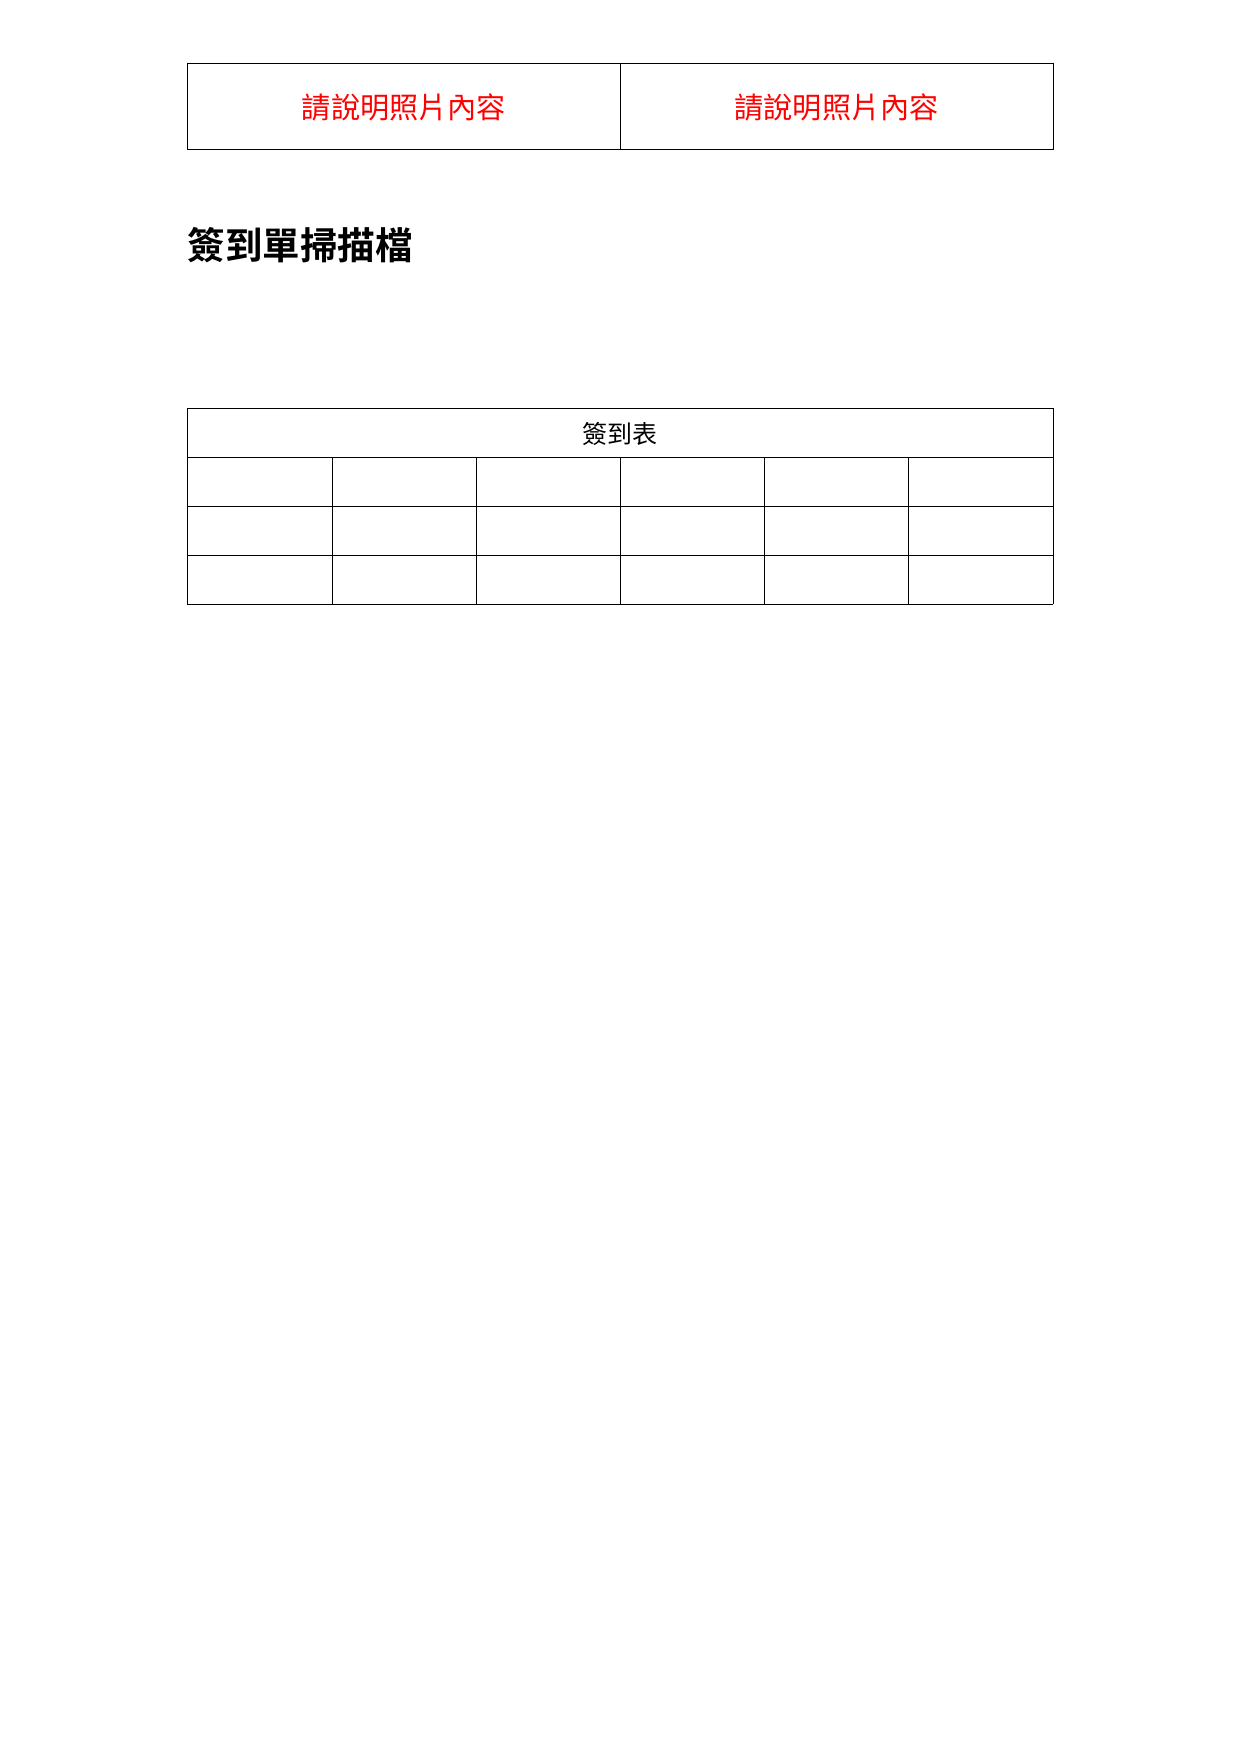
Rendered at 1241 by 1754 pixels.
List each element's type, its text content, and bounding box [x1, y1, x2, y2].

table_cell [333, 507, 476, 555]
table_cell [909, 507, 1053, 555]
table_cell [621, 458, 764, 506]
table_cell 請說明照片內容 [621, 64, 1053, 149]
table_cell [765, 458, 908, 506]
table_cell [333, 556, 476, 604]
table_cell [188, 507, 332, 555]
table_cell [621, 556, 764, 604]
table_cell [765, 507, 908, 555]
table_cell 請說明照片內容 [188, 64, 620, 149]
table_cell [909, 556, 1053, 604]
table_cell [621, 507, 764, 555]
table_cell [477, 507, 620, 555]
table_cell [477, 556, 620, 604]
table_cell [765, 556, 908, 604]
table_cell [909, 458, 1053, 506]
table_cell [333, 458, 476, 506]
subtitle 簽到單掃描檔 [187, 206, 1053, 281]
table_cell [188, 458, 332, 506]
table_header 簽到表 [188, 409, 1053, 457]
table_cell [477, 458, 620, 506]
table_cell [188, 556, 332, 604]
